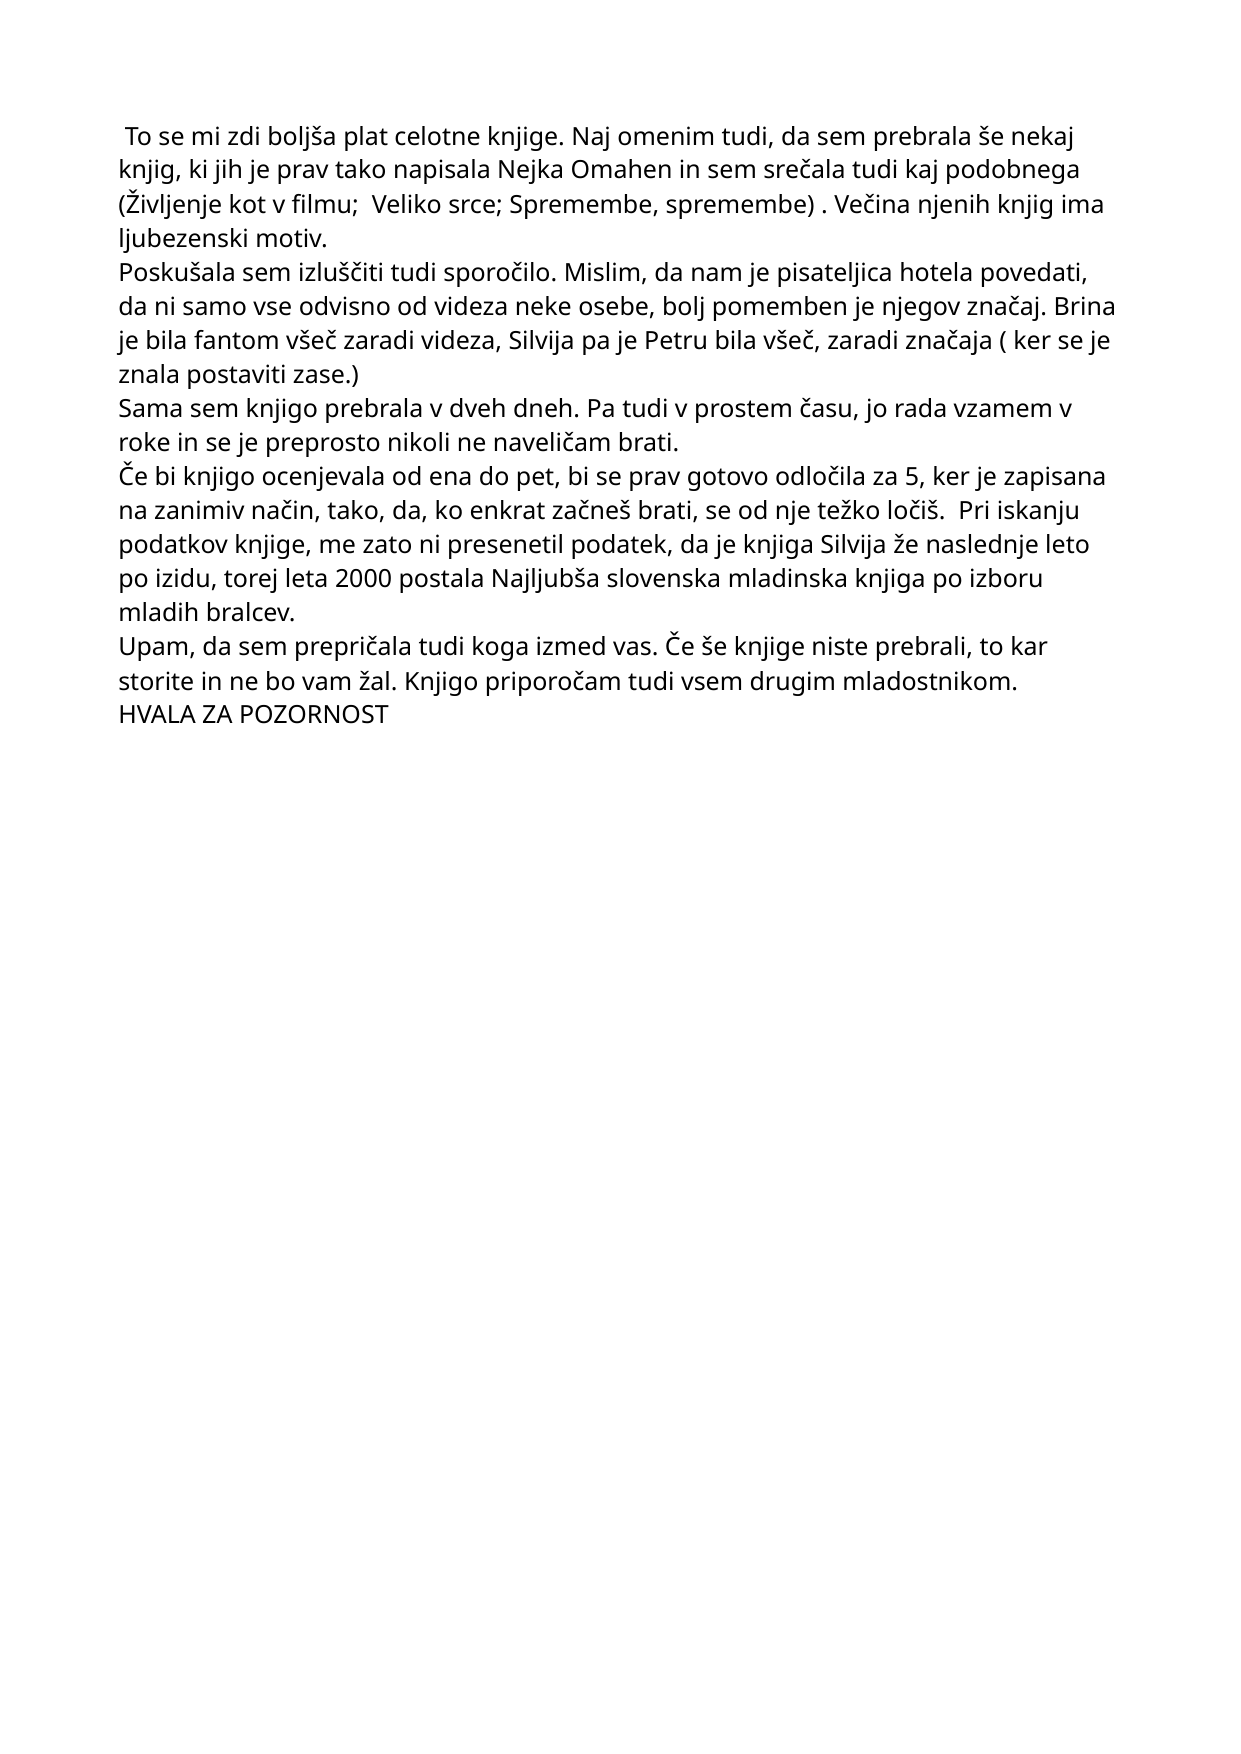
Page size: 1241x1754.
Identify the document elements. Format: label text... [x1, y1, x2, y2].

text Upam, da sem prepričala tudi koga izmed vas. Če še knjige niste prebrali, to kar storite in ne bo vam žal. Knjigo priporočam tudi vsem drugim mladostnikom. [118, 629, 1122, 697]
text HVALA ZA POZORNOST [118, 697, 1122, 731]
text Poskušala sem izluščiti tudi sporočilo. Mislim, da nam je pisateljica hotela povedati, da ni samo vse odvisno od videza neke osebe, bolj pomemben je njegov značaj. Brina je bila fantom všeč zaradi videza, Silvija pa je Petru bila všeč, zaradi značaja ( ker se je znala postaviti zase.) [118, 254, 1122, 391]
text To se mi zdi boljša plat celotne knjige. Naj omenim tudi, da sem prebrala še nekaj knjig, ki jih je prav tako napisala Nejka Omahen in sem srečala tudi kaj podobnega (Življenje kot v filmu; Veliko srce; Spremembe, spremembe) . Večina njenih knjig ima ljubezenski motiv. [118, 118, 1122, 254]
text Sama sem knjigo prebrala v dveh dneh. Pa tudi v prostem času, jo rada vzamem v roke in se je preprosto nikoli ne naveličam brati. [118, 391, 1122, 459]
text Če bi knjigo ocenjevala od ena do pet, bi se prav gotovo odločila za 5, ker je zapisana na zanimiv način, tako, da, ko enkrat začneš brati, se od nje težko ločiš. Pri iskanju podatkov knjige, me zato ni presenetil podatek, da je knjiga Silvija že naslednje leto po izidu, torej leta 2000 postala Najljubša slovenska mladinska knjiga po izboru mladih bralcev. [118, 459, 1122, 629]
